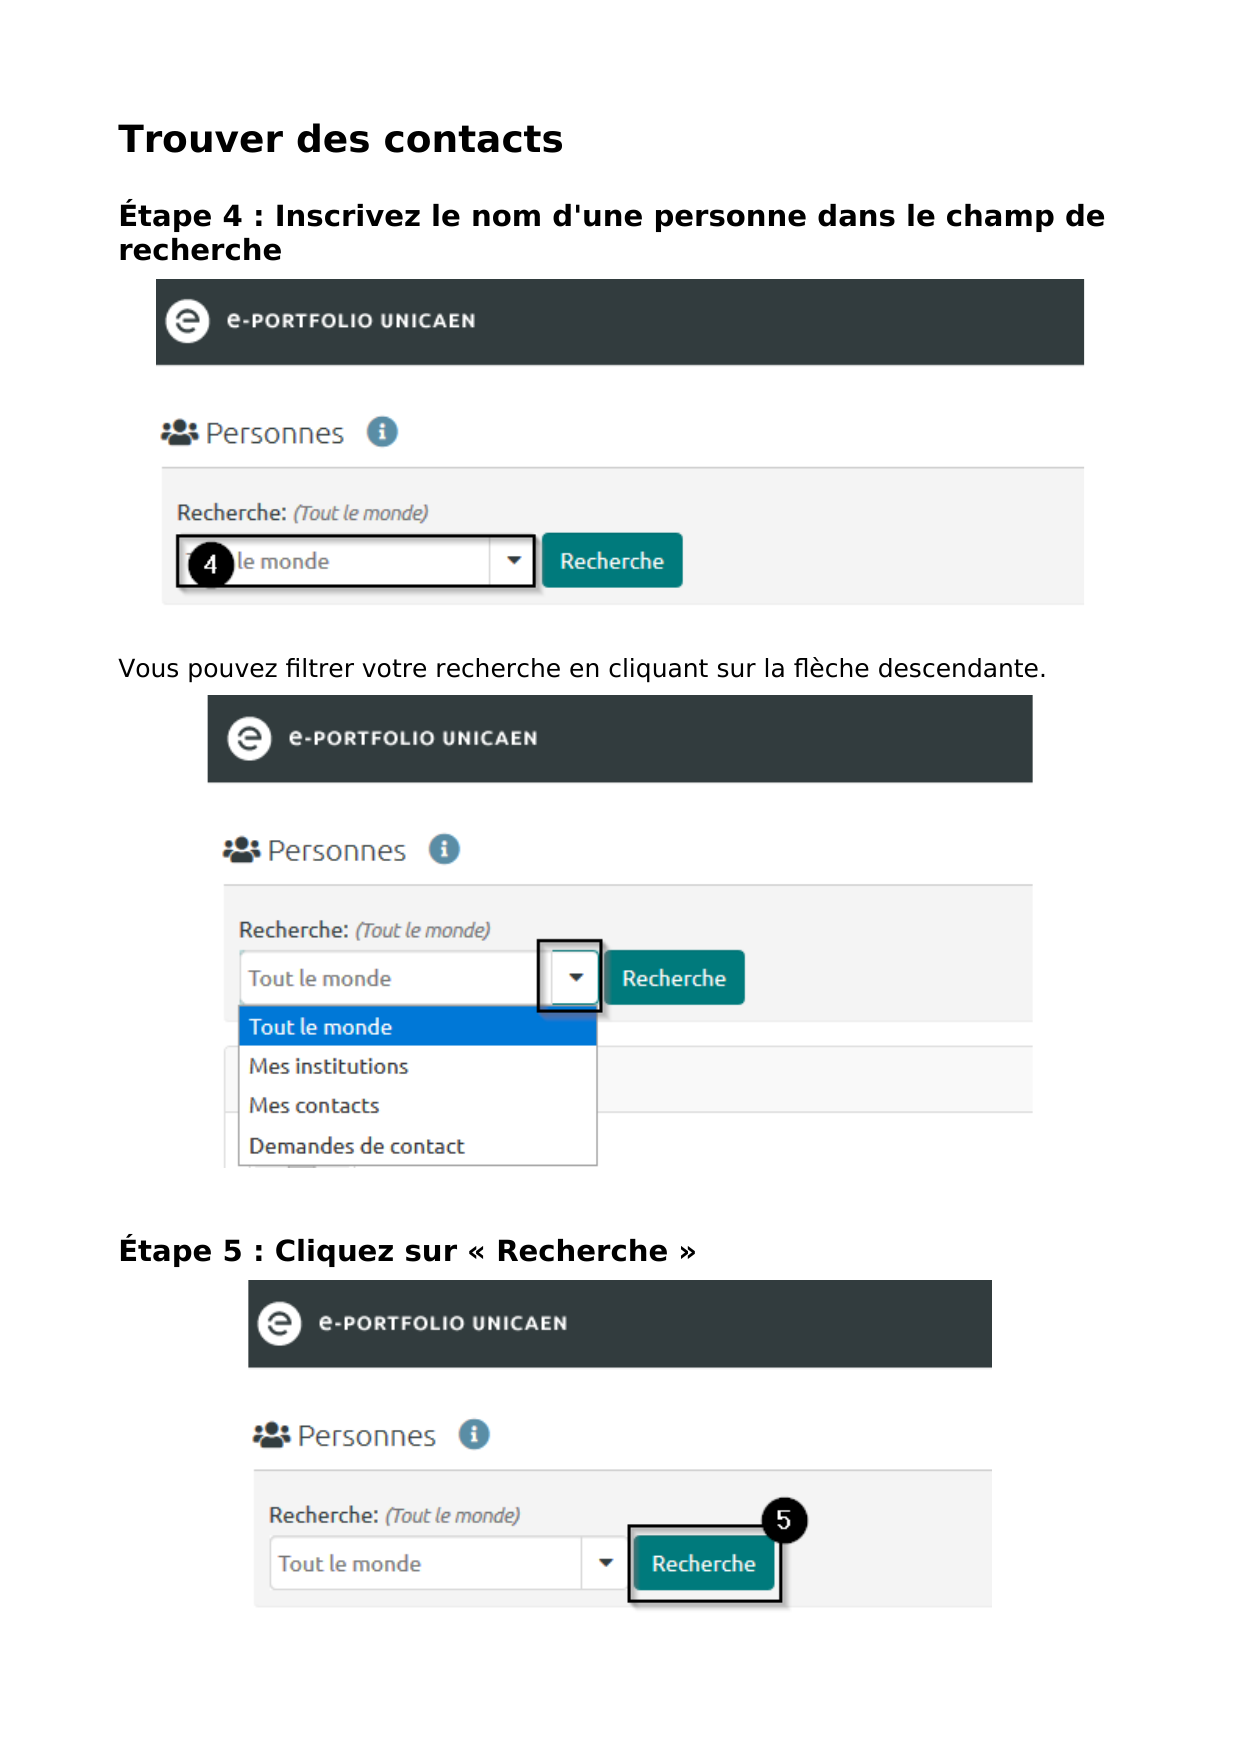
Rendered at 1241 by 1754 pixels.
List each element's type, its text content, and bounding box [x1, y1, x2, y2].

subtitle Trouver des contacts [118, 118, 1122, 162]
subtitle Étape 5 : Cliquez sur « Recherche » [118, 1234, 1122, 1268]
picture [156, 279, 1085, 613]
subtitle Étape 4 : Inscrivez le nom d'une personne dans le champ de recherche [118, 199, 1122, 267]
text Vous pouvez filtrer votre recherche en cliquant sur la flèche descendante. [118, 654, 1122, 683]
picture [207, 695, 1033, 1168]
picture [248, 1280, 992, 1614]
